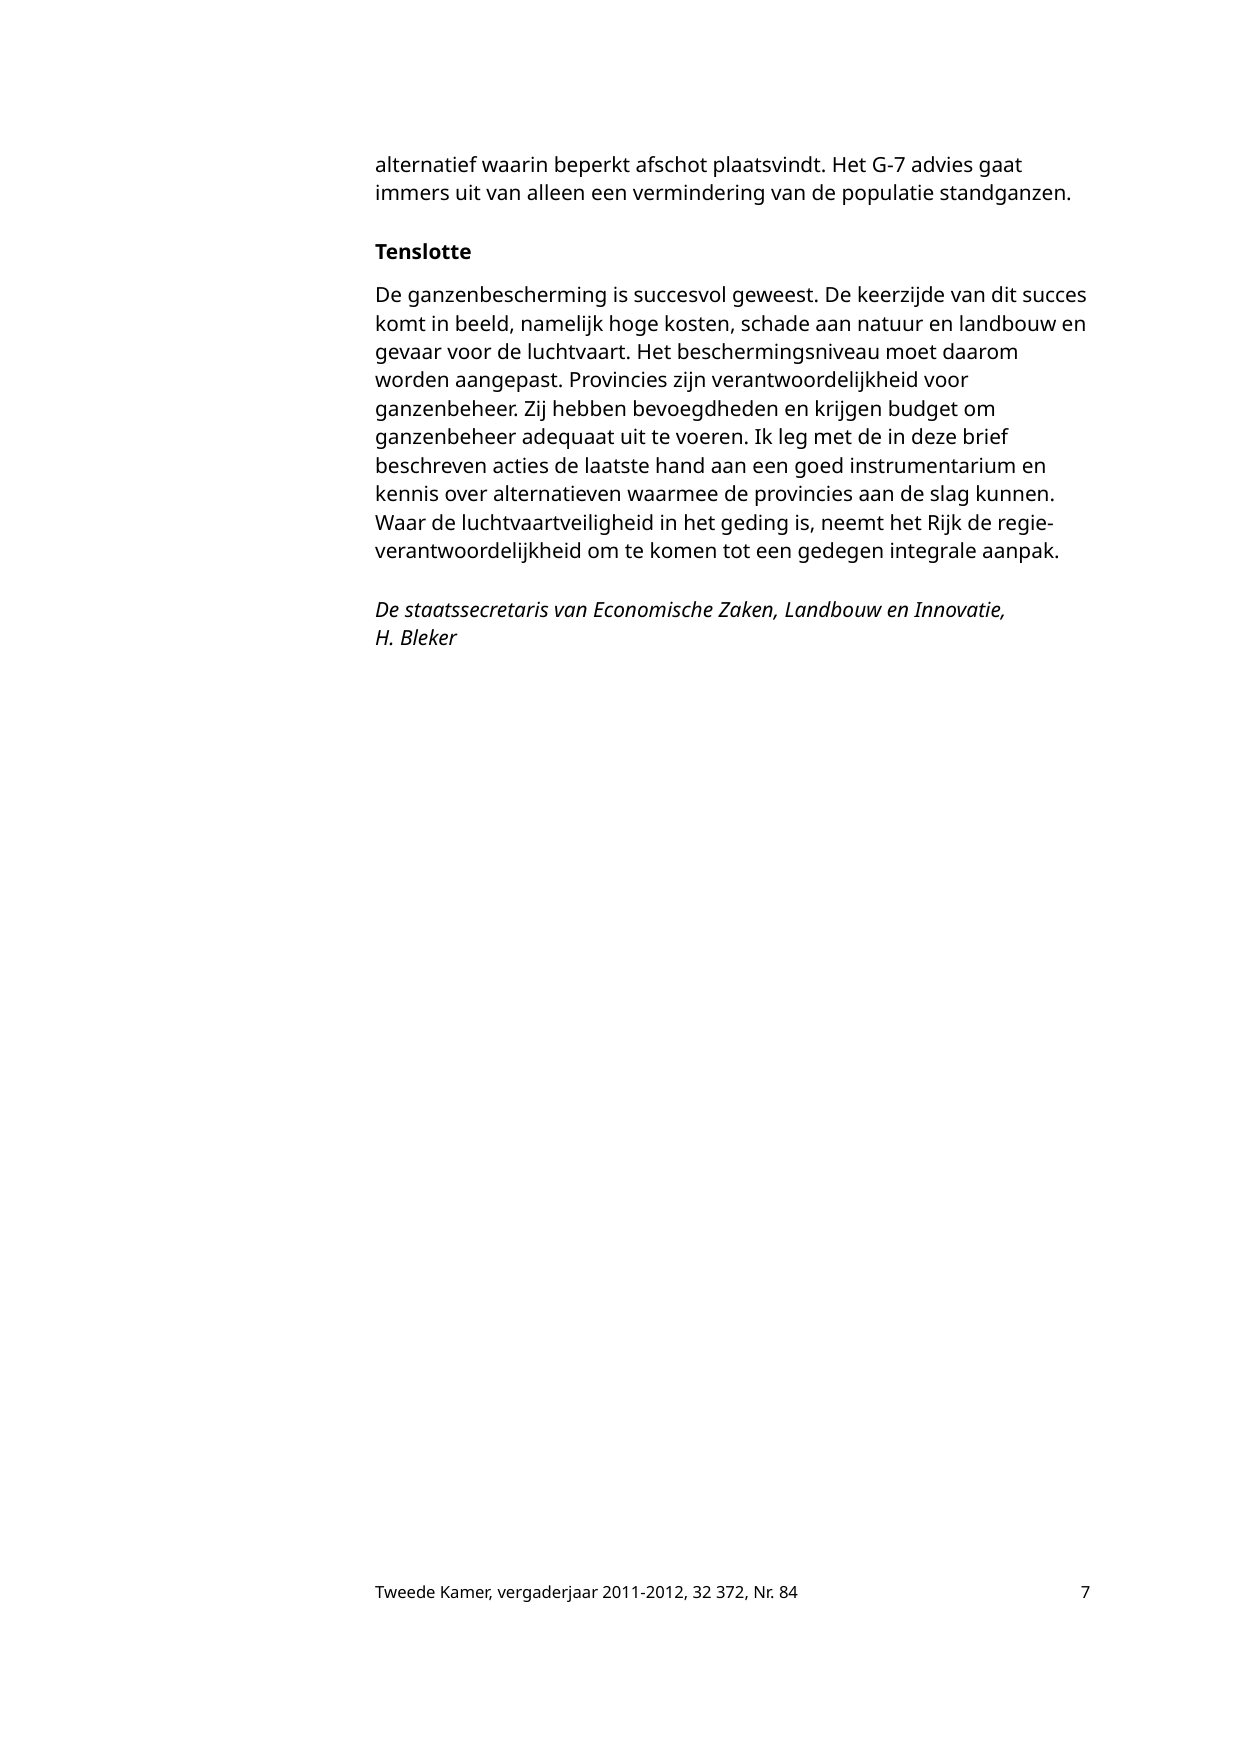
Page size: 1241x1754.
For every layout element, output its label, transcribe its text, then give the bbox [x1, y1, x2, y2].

text In aanvulling daarop zal de eerder genoemde doorrekening van het G-7 akkoord, ook nieuwe informatie geven over de kosten voor een alternatief waarin beperkt afschot plaatsvindt. Het G-7 advies gaat immers uit van alleen een vermindering van de populatie standganzen. [375, 150, 1090, 264]
text De ganzenbescherming is succesvol geweest. De keerzijde van dit succes komt in beeld, namelijk hoge kosten, schade aan natuur en landbouw en gevaar voor de luchtvaart. Het beschermingsniveau moet daarom worden aangepast. Provincies zijn verantwoordelijkheid voor ganzenbeheer. Zij hebben bevoegdheden en krijgen budget om ganzenbeheer adequaat uit te voeren. Ik leg met de in deze brief beschreven acties de laatste hand aan een goed instrumentarium en kennis over alternatieven waarmee de provincies aan de slag kunnen. Waar de luchtvaartveiligheid in het geding is, neemt het Rijk de regie-verantwoordelijkheid om te komen tot een gedegen integrale aanpak. [375, 337, 1090, 622]
text Tenslotte [375, 294, 1090, 322]
text De staatssecretaris van Economische Zaken, Landbouw en Innovatie, [375, 652, 1090, 680]
text H. Bleker [375, 680, 1090, 708]
text Dit betreft de optie Stoppen met het huidige beleidskader waarin de ganzenbeheerpakketten vervallen en er geen ondersteunend afschot meer plaatsvindt. CLM 728 – 2010 en LEI-rapport 10-040. [375, 1479, 1090, 1536]
